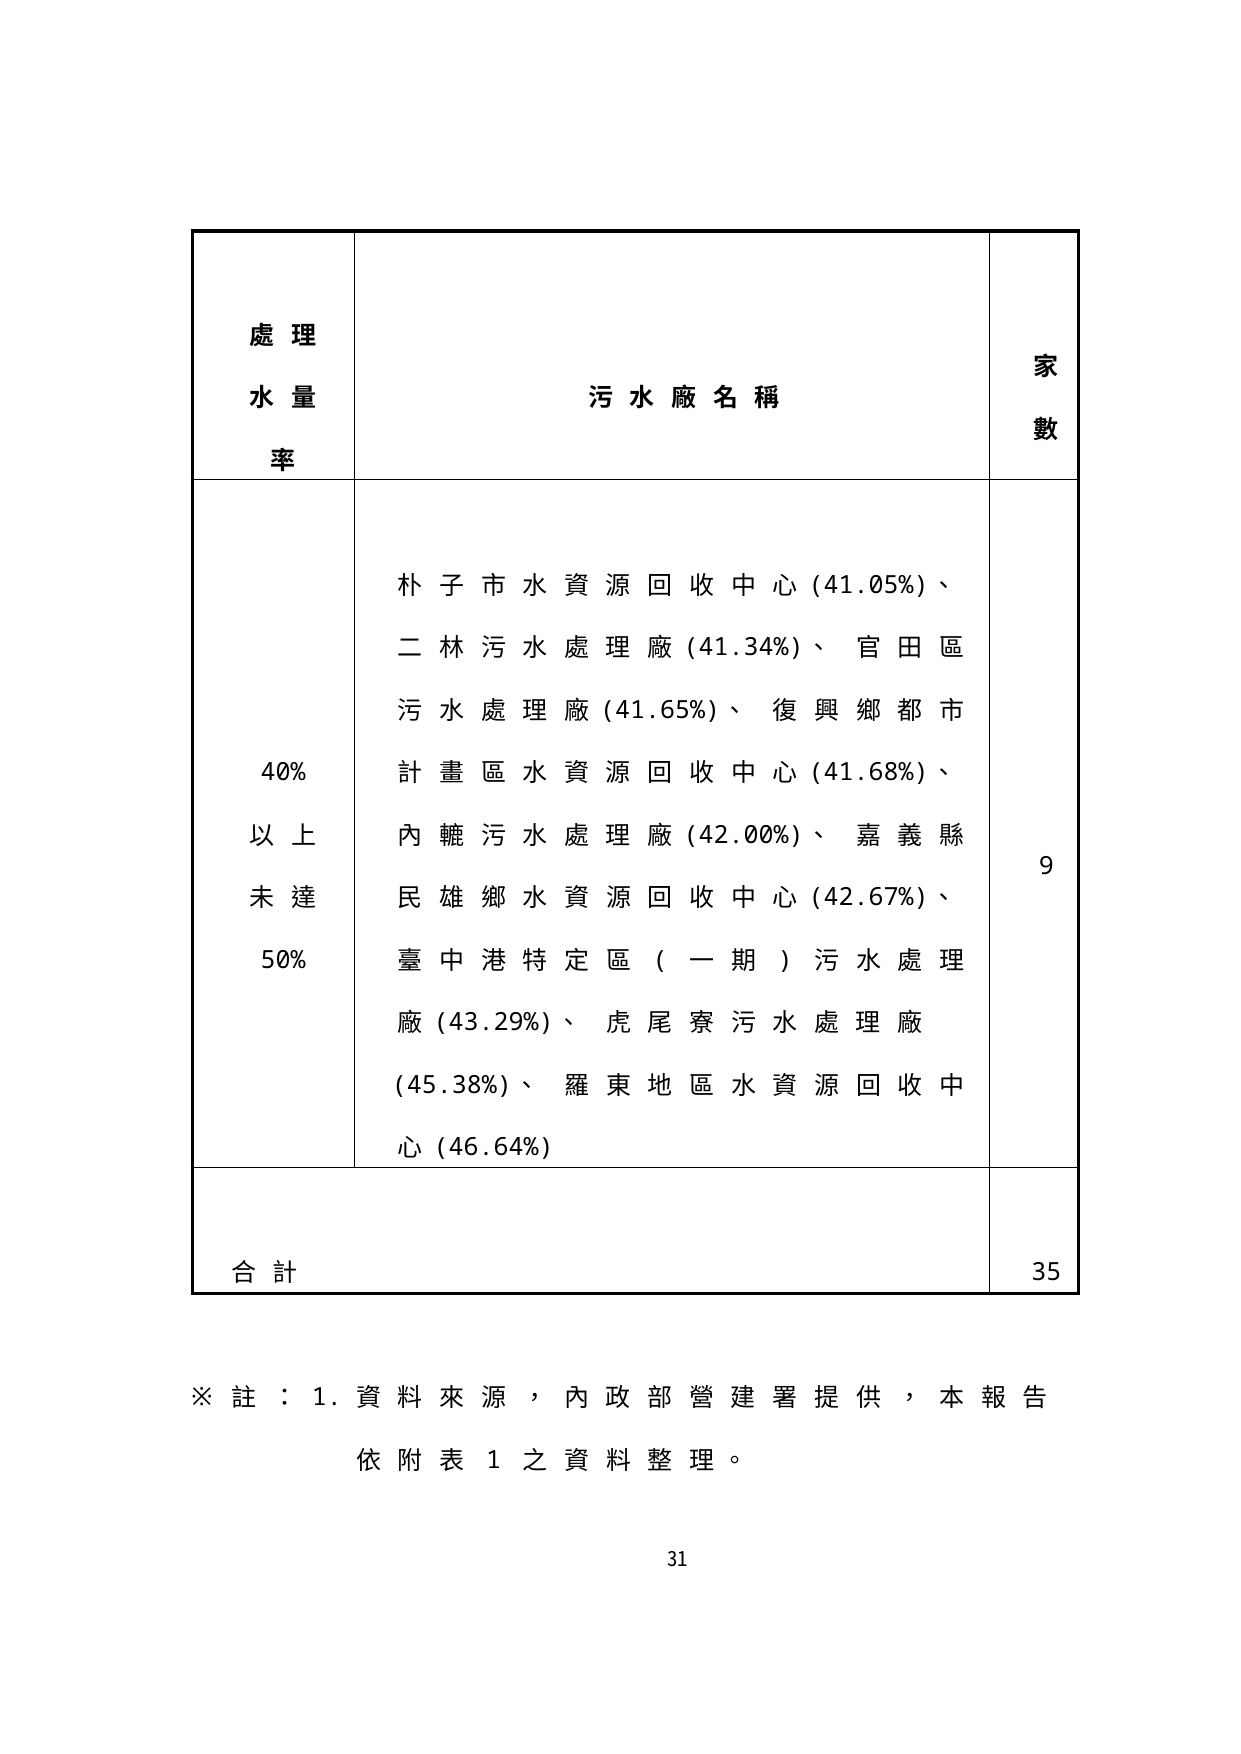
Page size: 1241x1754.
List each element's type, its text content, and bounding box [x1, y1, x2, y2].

table_header 家數 [990, 233, 1077, 479]
text ※註：1.資料來源，內政部營建署提供，本報告依附表1之資料整理。 [181, 1354, 1056, 1479]
table_cell 35 [990, 1168, 1077, 1292]
table_header 污水廠名稱 [355, 233, 989, 479]
table_cell 40%以上未達50% [194, 480, 354, 1167]
table_cell 9 [990, 480, 1077, 1167]
table_cell 朴子市水資源回收中心(41.05%)、二林污水處理廠(41.34%)、官田區污水處理廠(41.65%)、復興鄉都市計畫區水資源回收中心(41.68%)、內轆污水處理廠(42.00%)、嘉義縣民雄鄉水資源回收中心(42.67%)、臺中港特定區(一期)污水處理廠(43.29%)、虎尾寮污水處理廠(45.38%)、羅東地區水資源回收中心(46.64%) [355, 480, 989, 1167]
table_header 處理 水量率 [194, 233, 354, 479]
table_cell 合計 [194, 1168, 989, 1292]
